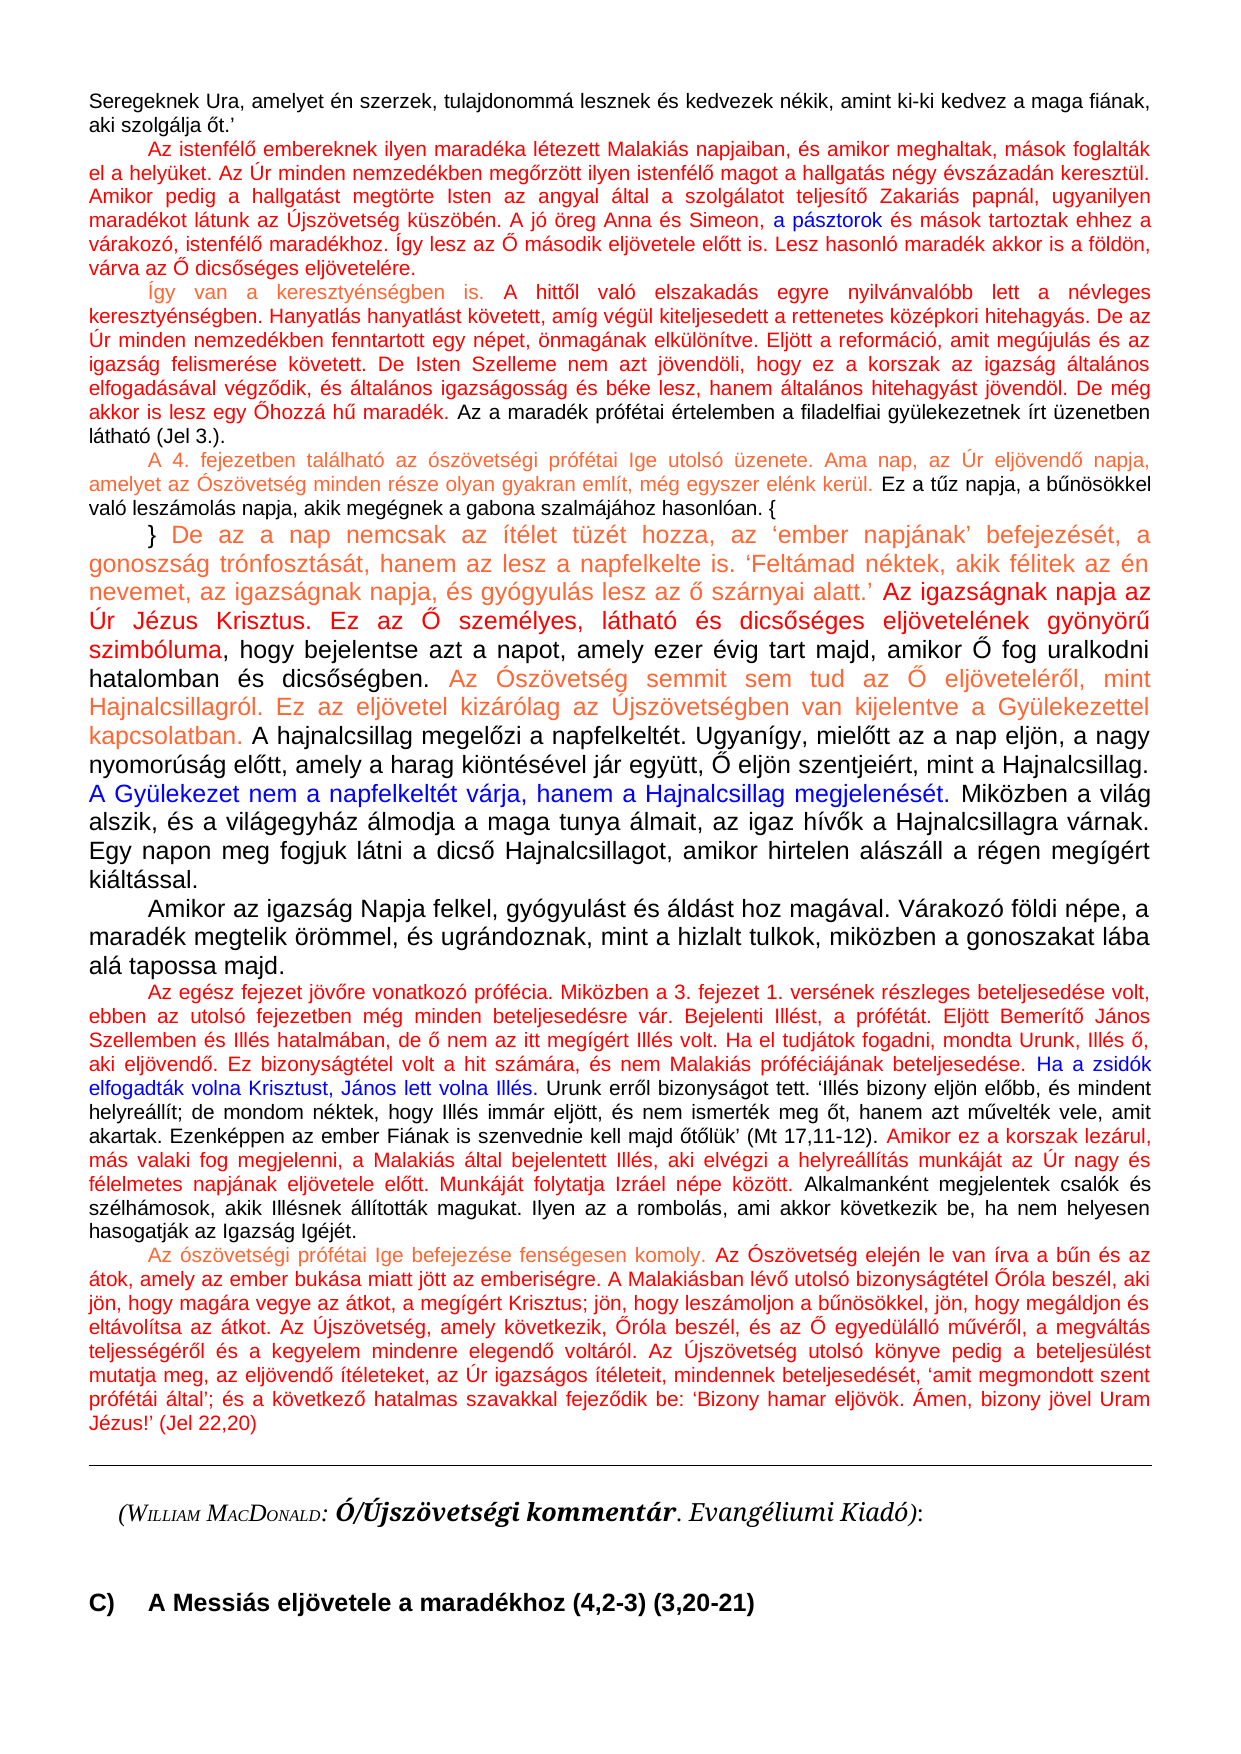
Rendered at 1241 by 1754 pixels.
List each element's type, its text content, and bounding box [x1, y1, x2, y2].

text Az istenfélő embereknek ilyen maradéka létezett Malakiás napjaiban, és amikor meghaltak, mások foglalták el a helyüket. Az Úr minden nemzedékben megőrzött ilyen istenfélő magot a hallgatás négy évszázadán keresztül. Amikor pedig a hallgatást megtörte Isten az angyal által a szolgálatot teljesítő Zakariás papnál, ugyanilyen maradékot látunk az Újszövetség küszöbén. A jó öreg Anna és Simeon, a pásztorok és mások tartoztak ehhez a várakozó, istenfélő maradékhoz. Így lesz az Ő második eljövetele előtt is. Lesz hasonló maradék akkor is a földön, várva az Ő dicsőséges eljövetelére. [88, 136, 1152, 280]
text (William MacDonald: Ó/Újszövetségi kommentár. Evangéliumi Kiadó): [88, 1466, 1152, 1558]
text Seregeknek Ura, amelyet én szerzek, tulajdonommá lesznek és kedvezek nékik, amint ki-ki kedvez a maga fiának, aki szolgálja őt.’ [88, 88, 1152, 136]
text Így van a keresztyénségben is. A hittől való elszakadás egyre nyilvánvalóbb lett a névleges keresztyénségben. Hanyatlás hanyatlást követett, amíg végül kiteljesedett a rettenetes középkori hitehagyás. De az Úr minden nemzedékben fenntartott egy népet, önmagának elkülönítve. Eljött a reformáció, amit megújulás és az igazság felismerése követett. De Isten Szelleme nem azt jövendöli, hogy ez a korszak az igazság általános elfogadásával végződik, és általános igazságosság és béke lesz, hanem általános hitehagyást jövendöl. De még akkor is lesz egy Őhozzá hű maradék. Az a maradék prófétai értelemben a filadelfiai gyülekezetnek írt üzenetben látható (Jel 3.). [88, 280, 1152, 448]
text Amikor az igazság Napja felkel, gyógyulást és áldást hoz magával. Várakozó földi népe, a maradék megtelik örömmel, és ugrándoznak, mint a hizlalt tulkok, miközben a gonoszakat lába alá tapossa majd. [88, 893, 1152, 980]
text Az ószövetségi prófétai Ige befejezése fenségesen komoly. Az Ószövetség elején le van írva a bűn és az átok, amely az ember bukása miatt jött az emberiségre. A Malakiásban lévő utolsó bizonyságtétel Őróla beszél, aki jön, hogy magára vegye az átkot, a megígért Krisztus; jön, hogy leszámoljon a bűnösökkel, jön, hogy megáldjon és eltávolítsa az átkot. Az Újszövetség, amely következik, Őróla beszél, és az Ő egyedülálló művéről, a megváltás teljességéről és a kegyelem mindenre elegendő voltáról. Az Újszövetség utolsó könyve pedig a beteljesülést mutatja meg, az eljövendő ítéleteket, az Úr igazságos ítéleteit, mindennek beteljesedését, ‘amit megmondott szent prófétái által’; és a következő hatalmas szavakkal fejeződik be: ‘Bizony hamar eljövök. Ámen, bizony jövel Uram Jézus!’ (Jel 22,20) [88, 1243, 1152, 1435]
text } De az a nap nemcsak az ítélet tüzét hozza, az ‘ember napjának’ befejezését, a gonoszság trónfosztását, hanem az lesz a napfelkelte is. ‘Feltámad néktek, akik félitek az én nevemet, az igazságnak napja, és gyógyulás lesz az ő szárnyai alatt.’ Az igazságnak napja az Úr Jézus Krisztus. Ez az Ő személyes, látható és dicsőséges eljövetelének gyönyörű szimbóluma, hogy bejelentse azt a napot, amely ezer évig tart majd, amikor Ő fog uralkodni hatalomban és dicsőségben. Az Ószövetség semmit sem tud az Ő eljöveteléről, mint Hajnalcsillagról. Ez az eljövetel kizárólag az Újszövetségben van kijelentve a Gyülekezettel kapcsolatban. A hajnalcsillag megelőzi a napfelkeltét. Ugyanígy, mielőtt az a nap eljön, a nagy nyomorúság előtt, amely a harag kiöntésével jár együtt, Ő eljön szentjeiért, mint a Hajnalcsillag. A Gyülekezet nem a napfelkeltét várja, hanem a Hajnalcsillag megjelenését. Miközben a világ alszik, és a világegyház álmodja a maga tunya álmait, az igaz hívők a Hajnalcsillagra várnak. Egy napon meg fogjuk látni a dicső Hajnalcsillagot, amikor hirtelen alászáll a régen megígért kiáltással. [88, 520, 1152, 893]
text C) A Messiás eljövetele a maradékhoz (4,2-3) (3,20-21) [88, 1588, 1152, 1617]
text A 4. fejezetben található az ószövetségi prófétai Ige utolsó üzenete. Ama nap, az Úr eljövendő napja, amelyet az Ószövetség minden része olyan gyakran említ, még egyszer elénk kerül. Ez a tűz napja, a bűnösökkel való leszámolás napja, akik megégnek a gabona szalmájához hasonlóan. { [88, 448, 1152, 520]
text Az egész fejezet jövőre vonatkozó prófécia. Miközben a 3. fejezet 1. versének részleges beteljesedése volt, ebben az utolsó fejezetben még minden beteljesedésre vár. Bejelenti Illést, a prófétát. Eljött Bemerítő János Szellemben és Illés hatalmában, de ő nem az itt megígért Illés volt. Ha el tudjátok fogadni, mondta Urunk, Illés ő, aki eljövendő. Ez bizonyságtétel volt a hit számára, és nem Malakiás próféciájának beteljesedése. Ha a zsidók elfogadták volna Krisztust, János lett volna Illés. Urunk erről bizonyságot tett. ‘Illés bizony eljön előbb, és mindent helyreállít; de mondom néktek, hogy Illés immár eljött, és nem ismerték meg őt, hanem azt művelték vele, amit akartak. Ezenképpen az ember Fiának is szenvednie kell majd őtőlük’ (Mt 17,11-12). Amikor ez a korszak lezárul, más valaki fog megjelenni, a Malakiás által bejelentett Illés, aki elvégzi a helyreállítás munkáját az Úr nagy és félelmetes napjának eljövetele előtt. Munkáját folytatja Izráel népe között. Alkalmanként megjelentek csalók és szélhámosok, akik Illésnek állították magukat. Ilyen az a rombolás, ami akkor következik be, ha nem helyesen hasogatják az Igazság Igéjét. [88, 980, 1152, 1243]
